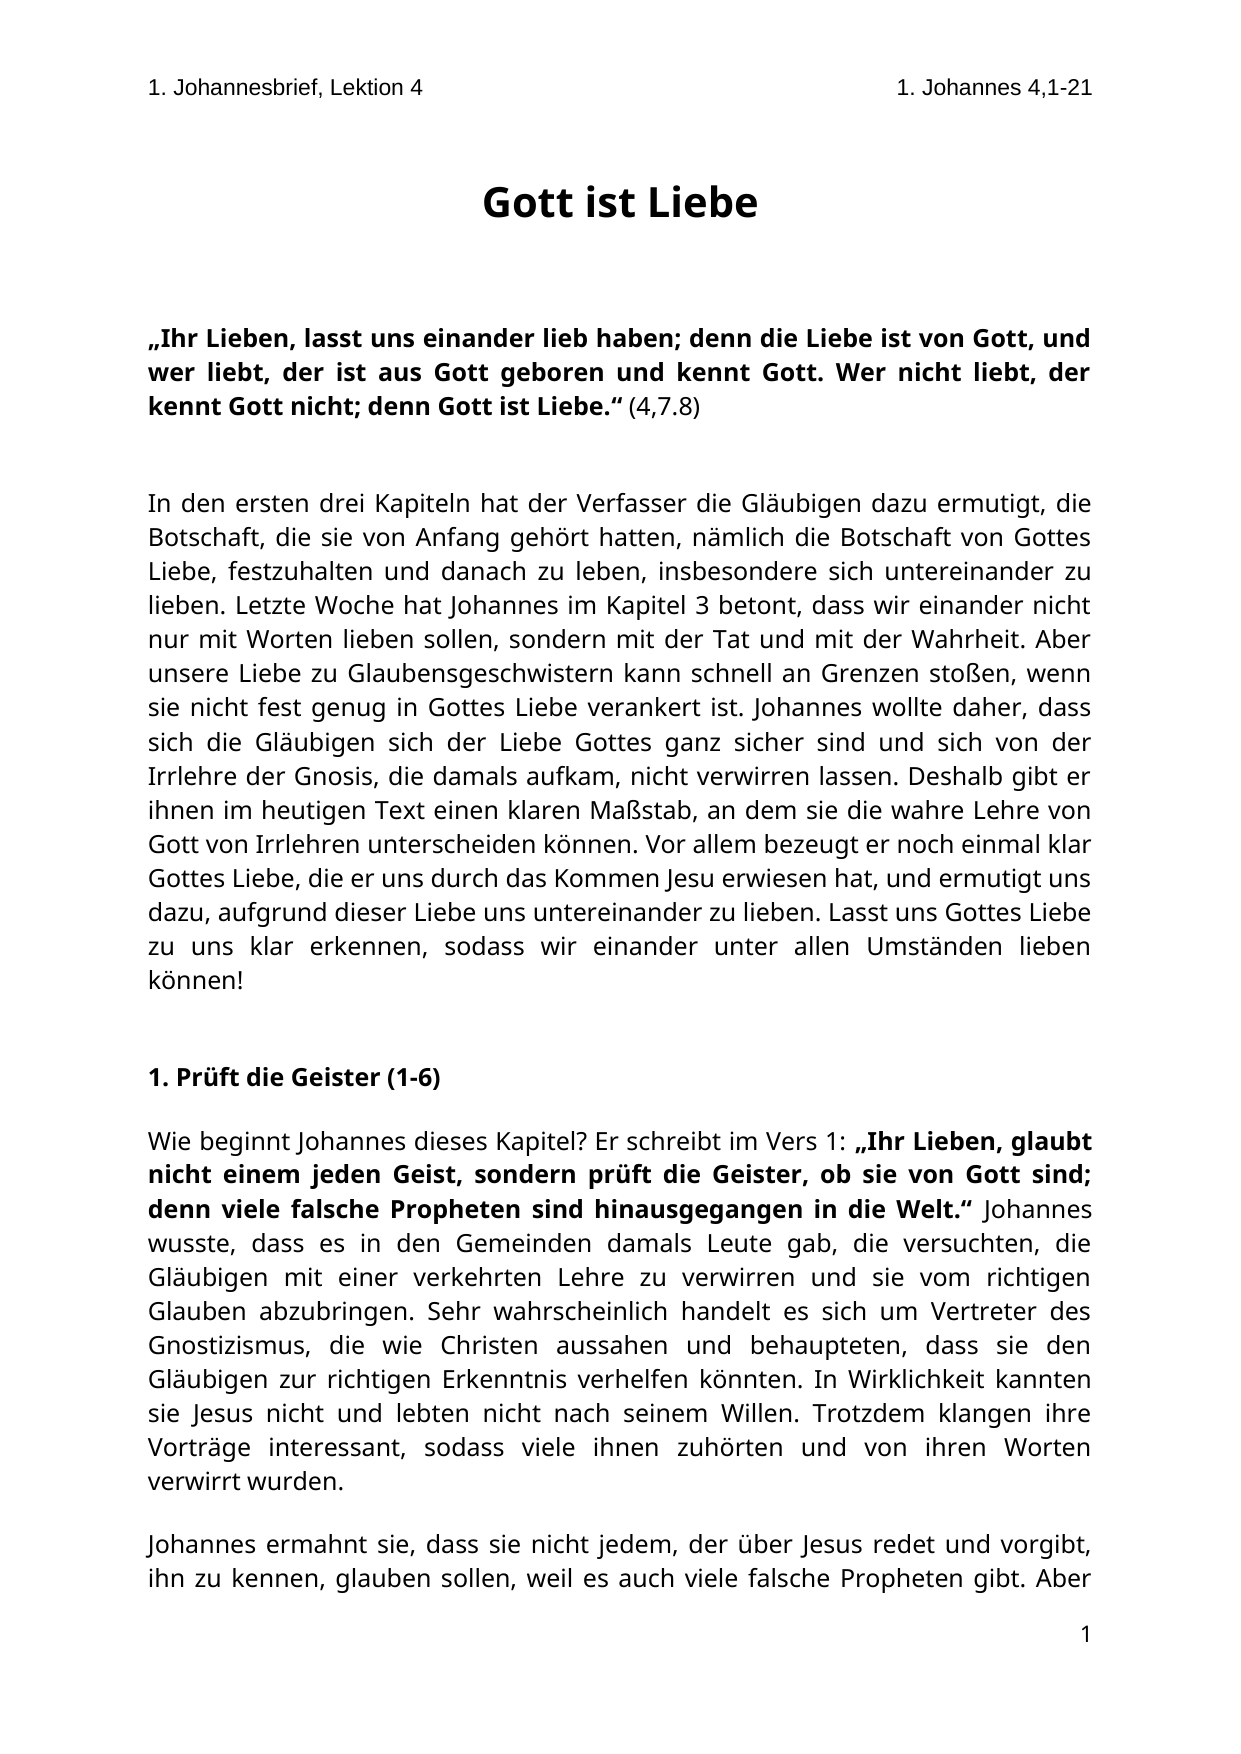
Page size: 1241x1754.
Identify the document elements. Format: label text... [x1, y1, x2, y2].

text Wie beginnt Johannes dieses Kapitel? Er schreibt im Vers 1: „Ihr Lieben, glaubt nicht einem jeden Geist, sondern prüft die Geister, ob sie von Gott sind; denn viele falsche Propheten sind hinausgegangen in die Welt.“ Johannes wusste, dass es in den Gemeinden damals Leute gab, die versuchten, die Gläubigen mit einer verkehrten Lehre zu verwirren und sie vom richtigen Glauben abzubringen. Sehr wahrscheinlich handelt es sich um Vertreter des Gnostizismus, die wie Christen aussahen und behaupteten, dass sie den Gläubigen zur richtigen Erkenntnis verhelfen könnten. In Wirklichkeit kannten sie Jesus nicht und lebten nicht nach seinem Willen. Trotzdem klangen ihre Vorträge interessant, sodass viele ihnen zuhörten und von ihren Worten verwirrt wurden. [148, 1123, 1092, 1498]
text Gott ist Liebe [148, 173, 1092, 229]
text In den ersten drei Kapiteln hat der Verfasser die Gläubigen dazu ermutigt, die Botschaft, die sie von Anfang gehört hatten, nämlich die Botschaft von Gottes Liebe, festzuhalten und danach zu leben, insbesondere sich untereinander zu lieben. Letzte Woche hat Johannes im Kapitel 3 betont, dass wir einander nicht nur mit Worten lieben sollen, sondern mit der Tat und mit der Wahrheit. Aber unsere Liebe zu Glaubensgeschwistern kann schnell an Grenzen stoßen, wenn sie nicht fest genug in Gottes Liebe verankert ist. Johannes wollte daher, dass sich die Gläubigen sich der Liebe Gottes ganz sicher sind und sich von der Irrlehre der Gnosis, die damals aufkam, nicht verwirren lassen. Deshalb gibt er ihnen im heutigen Text einen klaren Maßstab, an dem sie die wahre Lehre von Gott von Irrlehren unterscheiden können. Vor allem bezeugt er noch einmal klar Gottes Liebe, die er uns durch das Kommen Jesu erwiesen hat, und ermutigt uns dazu, aufgrund dieser Liebe uns untereinander zu lieben. Lasst uns Gottes Liebe zu uns klar erkennen, sodass wir einander unter allen Umständen lieben können! [148, 486, 1092, 997]
text 1. Prüft die Geister (1-6) [148, 1026, 1092, 1094]
text Johannes ermahnt sie, dass sie nicht jedem, der über Jesus redet und vorgibt, ihn zu kennen, glauben sollen, weil es auch viele falsche Propheten gibt. Aber [148, 1527, 1092, 1595]
text „Ihr Lieben, lasst uns einander lieb haben; denn die Liebe ist von Gott, und wer liebt, der ist aus Gott geboren und kennt Gott. Wer nicht liebt, der kennt Gott nicht; denn Gott ist Liebe.“ (4,7.8) [148, 320, 1092, 422]
